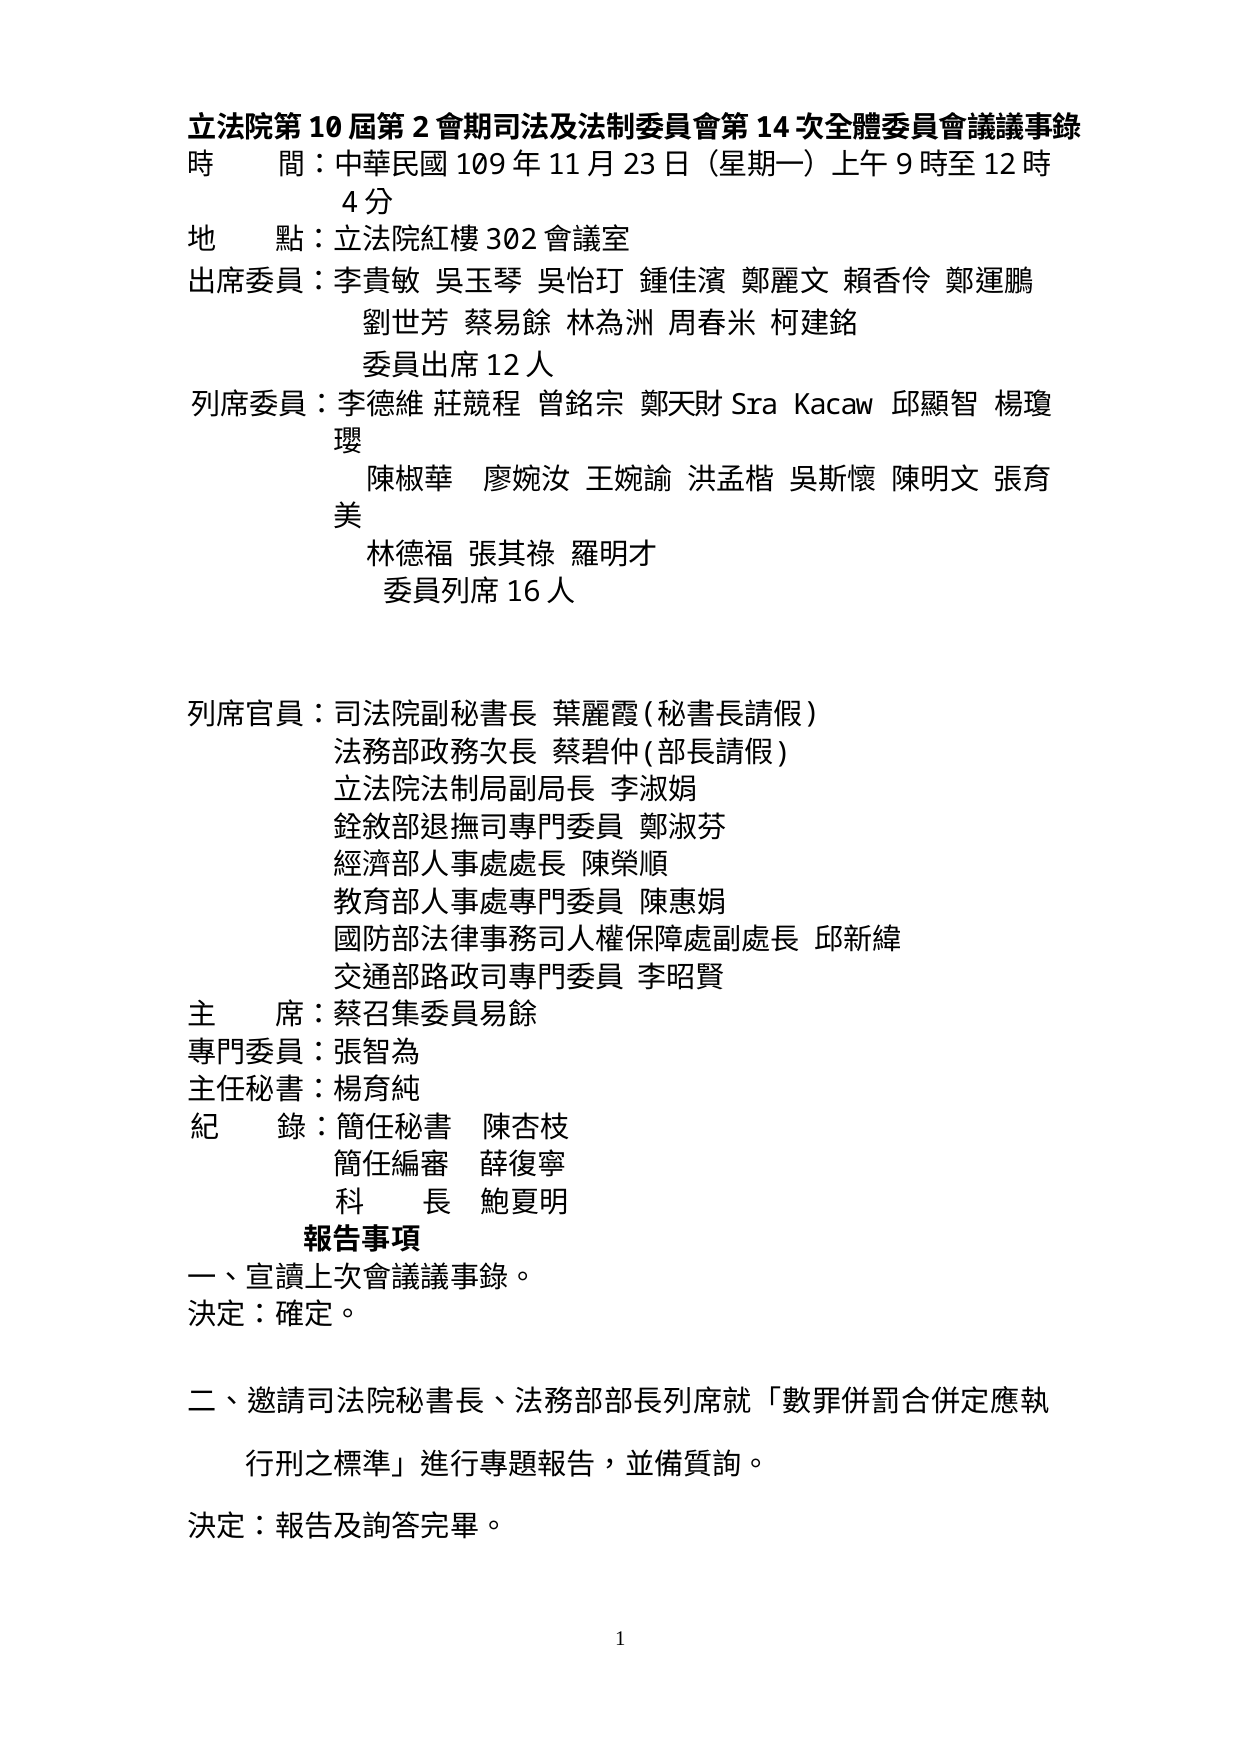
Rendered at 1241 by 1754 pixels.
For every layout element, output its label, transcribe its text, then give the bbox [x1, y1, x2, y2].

text 報告事項 [187, 1220, 1053, 1257]
text 法務部政務次長 蔡碧仲(部長請假) [287, 732, 1053, 770]
text 交通部路政司專門委員 李昭賢 [287, 957, 1053, 995]
text 林德福 張其祿 羅明才 [191, 534, 1053, 572]
text 立法院第10屆第2會期司法及法制委員會第14次全體委員會議議事錄 [187, 107, 1083, 145]
text 主任秘書：楊育純 [187, 1070, 1053, 1107]
text 二、邀請司法院秘書長、法務部部長列席就「數罪併罰合併定應執行刑之標準」進行專題報告，並備質詢。 [187, 1357, 1053, 1482]
text 時 間：中華民國109年11月23日（星期一）上午9時至12時 4分 [187, 145, 1053, 220]
text 劉世芳 蔡易餘 林為洲 周春米 柯建銘 [187, 299, 1053, 342]
text 銓敘部退撫司專門委員 鄭淑芬 [287, 807, 1053, 845]
text 決定：確定。 [187, 1295, 1053, 1332]
text 列席委員：李德維 莊競程 曾銘宗 鄭天財Sra Kacaw 邱顯智 楊瓊瓔 [191, 384, 1053, 459]
text 一、宣讀上次會議議事錄。 [187, 1257, 1053, 1295]
text 列席官員：司法院副秘書長 葉麗霞(秘書長請假) [187, 670, 1053, 732]
text 教育部人事處專門委員 陳惠娟 [287, 882, 1053, 920]
text 委員出席12人 [187, 342, 1053, 384]
text 地 點：立法院紅樓302會議室 [187, 220, 1053, 257]
text 紀 錄：簡任秘書 陳杏枝 [187, 1107, 1053, 1145]
text 陳椒華 廖婉汝 王婉諭 洪孟楷 吳斯懷 陳明文 張育美 [191, 459, 1053, 534]
text 委員列席16人 [191, 572, 1053, 609]
text 專門委員：張智為 [187, 1032, 1053, 1070]
text 經濟部人事處處長 陳榮順 [287, 845, 1053, 882]
text 科 長 鮑夏明 [187, 1182, 1053, 1220]
text 決定：報告及詢答完畢。 [187, 1482, 1053, 1545]
text 出席委員：李貴敏 吳玉琴 吳怡玎 鍾佳濱 鄭麗文 賴香伶 鄭運鵬 [187, 257, 1053, 299]
text 主 席：蔡召集委員易餘 [187, 995, 1053, 1032]
text 簡任編審 薛復寧 [187, 1145, 1053, 1182]
text 立法院法制局副局長 李淑娟 [287, 770, 1053, 807]
text 國防部法律事務司人權保障處副處長 邱新緯 [287, 920, 1053, 957]
